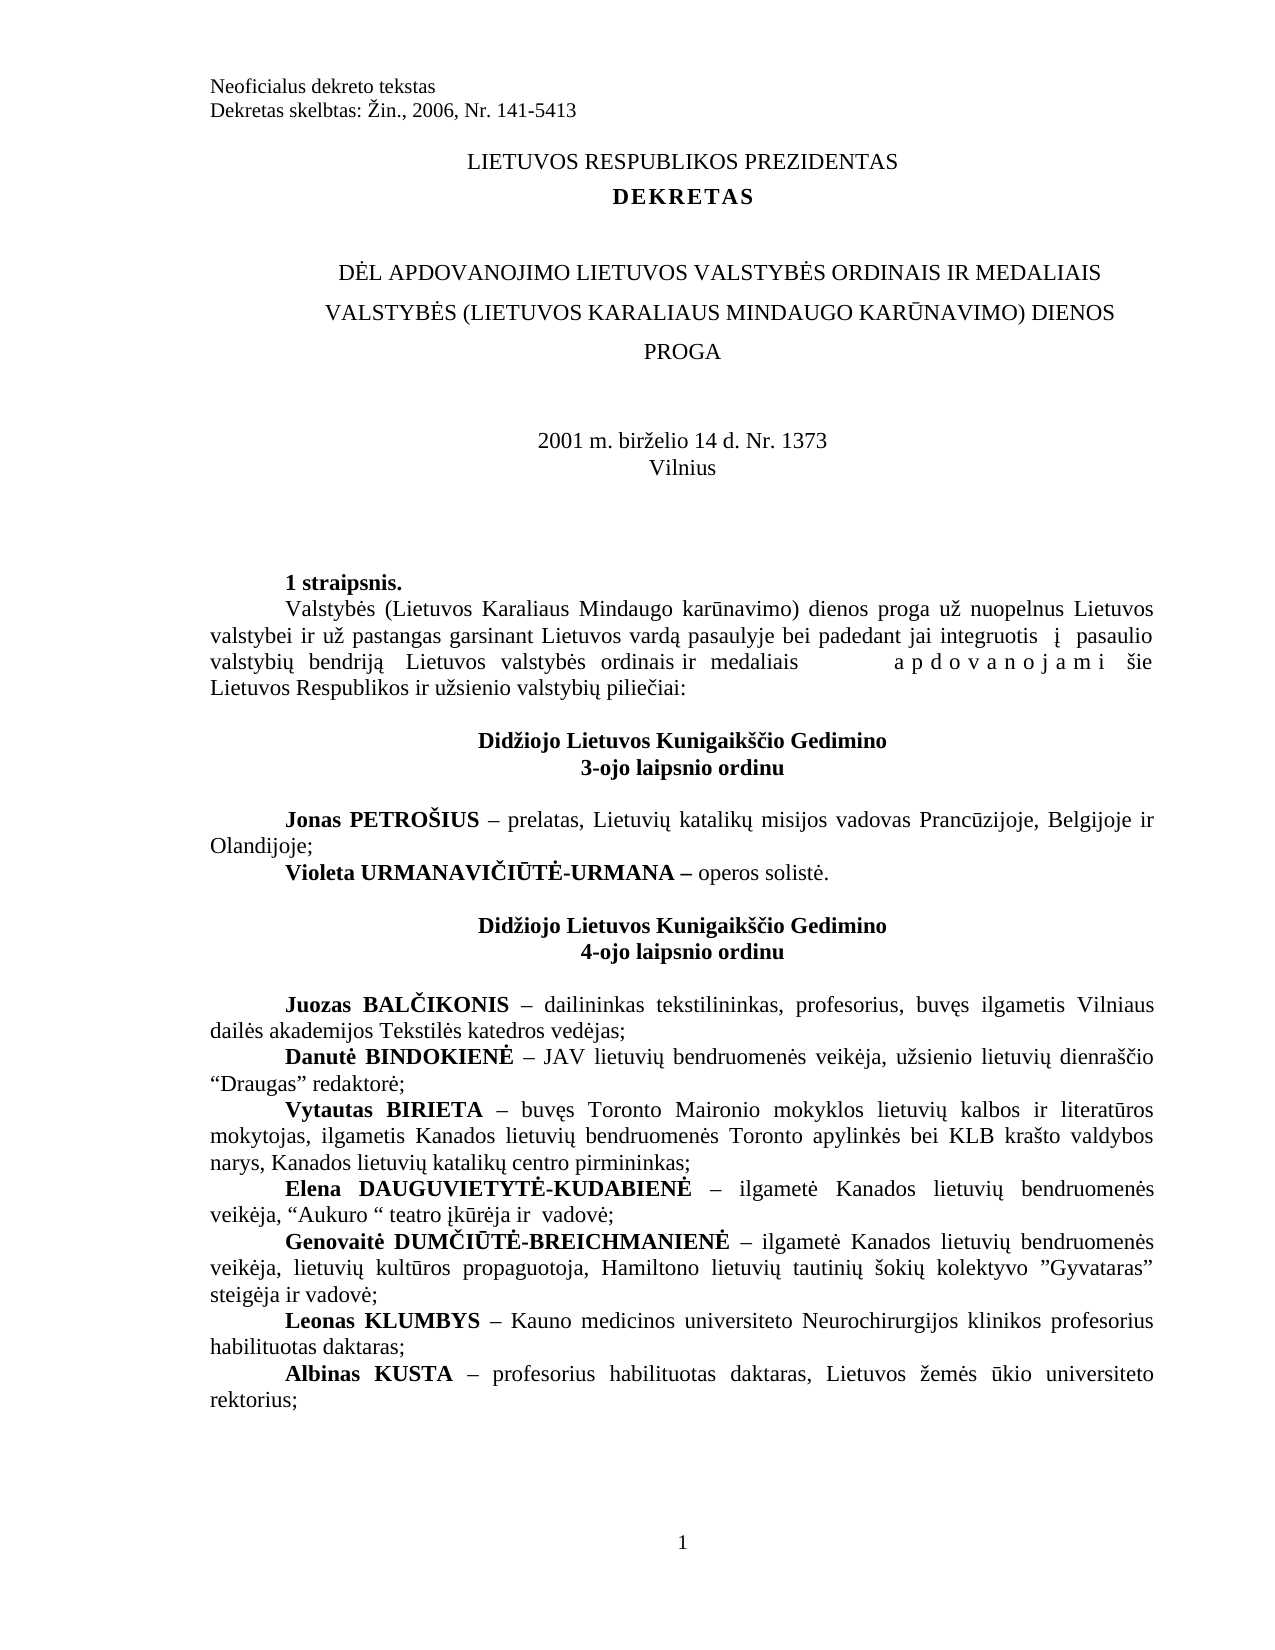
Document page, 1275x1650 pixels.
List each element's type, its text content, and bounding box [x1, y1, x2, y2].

text 3-ojo laipsnio ordinu [210, 753, 1155, 780]
text 4-ojo laipsnio ordinu [210, 938, 1155, 964]
text Violeta URMANAVIČIŪTĖ-URMANA – operos solistė. [210, 859, 1155, 885]
text LIETUVOS RESPUBLIKOS PREZIDENTAS [210, 148, 1155, 174]
text Valstybės (Lietuvos Karaliaus Mindaugo karūnavimo) dienos proga už nuopelnus Lietuvos valstybei ir už pastangas garsinant Lietuvos vardą pasaulyje bei padedant jai integruotis į pasaulio valstybių bendriją Lietuvos valstybės ordinais ir medaliais a p d o v a n o j a m i šie Lietuvos Respublikos ir užsienio valstybių piliečiai: [210, 595, 1155, 701]
text 2001 m. birželio 14 d. Nr. 1373 Vilnius [210, 427, 1155, 480]
text DEKRETAS [210, 183, 1155, 209]
subtitle Didžiojo Lietuvos Kunigaikščio Gedimino [210, 727, 1155, 753]
text Didžiojo Lietuvos Kunigaikščio Gedimino [210, 912, 1155, 938]
text Vytautas BIRIETA – buvęs Toronto Maironio mokyklos lietuvių kalbos ir literatūros mokytojas, ilgametis Kanados lietuvių bendruomenės Toronto apylinkės bei KLB krašto valdybos narys, Kanados lietuvių katalikų centro pirmininkas; [210, 1096, 1155, 1175]
text Albinas KUSTA – profesorius habilituotas daktaras, Lietuvos žemės ūkio universiteto rektorius; [210, 1360, 1155, 1412]
text Genovaitė DUMČIŪTĖ-BREICHMANIENĖ – ilgametė Kanados lietuvių bendruomenės veikėja, lietuvių kultūros propaguotoja, Hamiltono lietuvių tautinių šokių kolektyvo ”Gyvataras” steigėja ir vadovė; [210, 1228, 1155, 1307]
text Elena DAUGUVIETYTĖ-KUDABIENĖ – ilgametė Kanados lietuvių bendruomenės veikėja, “Aukuro “ teatro įkūrėja ir vadovė; [210, 1175, 1155, 1228]
text Jonas PETROŠIUS – prelatas, Lietuvių katalikų misijos vadovas Prancūzijoje, Belgijoje ir Olandijoje; [210, 806, 1155, 859]
text VALSTYBĖS (LIETUVOS KARALIAUS MINDAUGO KARŪNAVIMO) DIENOS PROGA [210, 298, 1155, 364]
text Danutė BINDOKIENĖ – JAV lietuvių bendruomenės veikėja, užsienio lietuvių dienraščio “Draugas” redaktorė; [210, 1043, 1155, 1096]
text 1 straipsnis. [210, 569, 1155, 595]
text Neoficialus dekreto tekstas [210, 73, 1155, 98]
text Leonas KLUMBYS – Kauno medicinos universiteto Neurochirurgijos klinikos profesorius habilituotas daktaras; [210, 1307, 1155, 1360]
text Juozas BALČIKONIS – dailininkas tekstilininkas, profesorius, buvęs ilgametis Vilniaus dailės akademijos Tekstilės katedros vedėjas; [210, 991, 1155, 1043]
text DĖL APDOVANOJIMO LIETUVOS VALSTYBĖS ORDINAIS IR MEDALIAIS [210, 259, 1155, 285]
text Dekretas skelbtas: Žin., 2006, Nr. 141-5413 [210, 98, 1155, 122]
